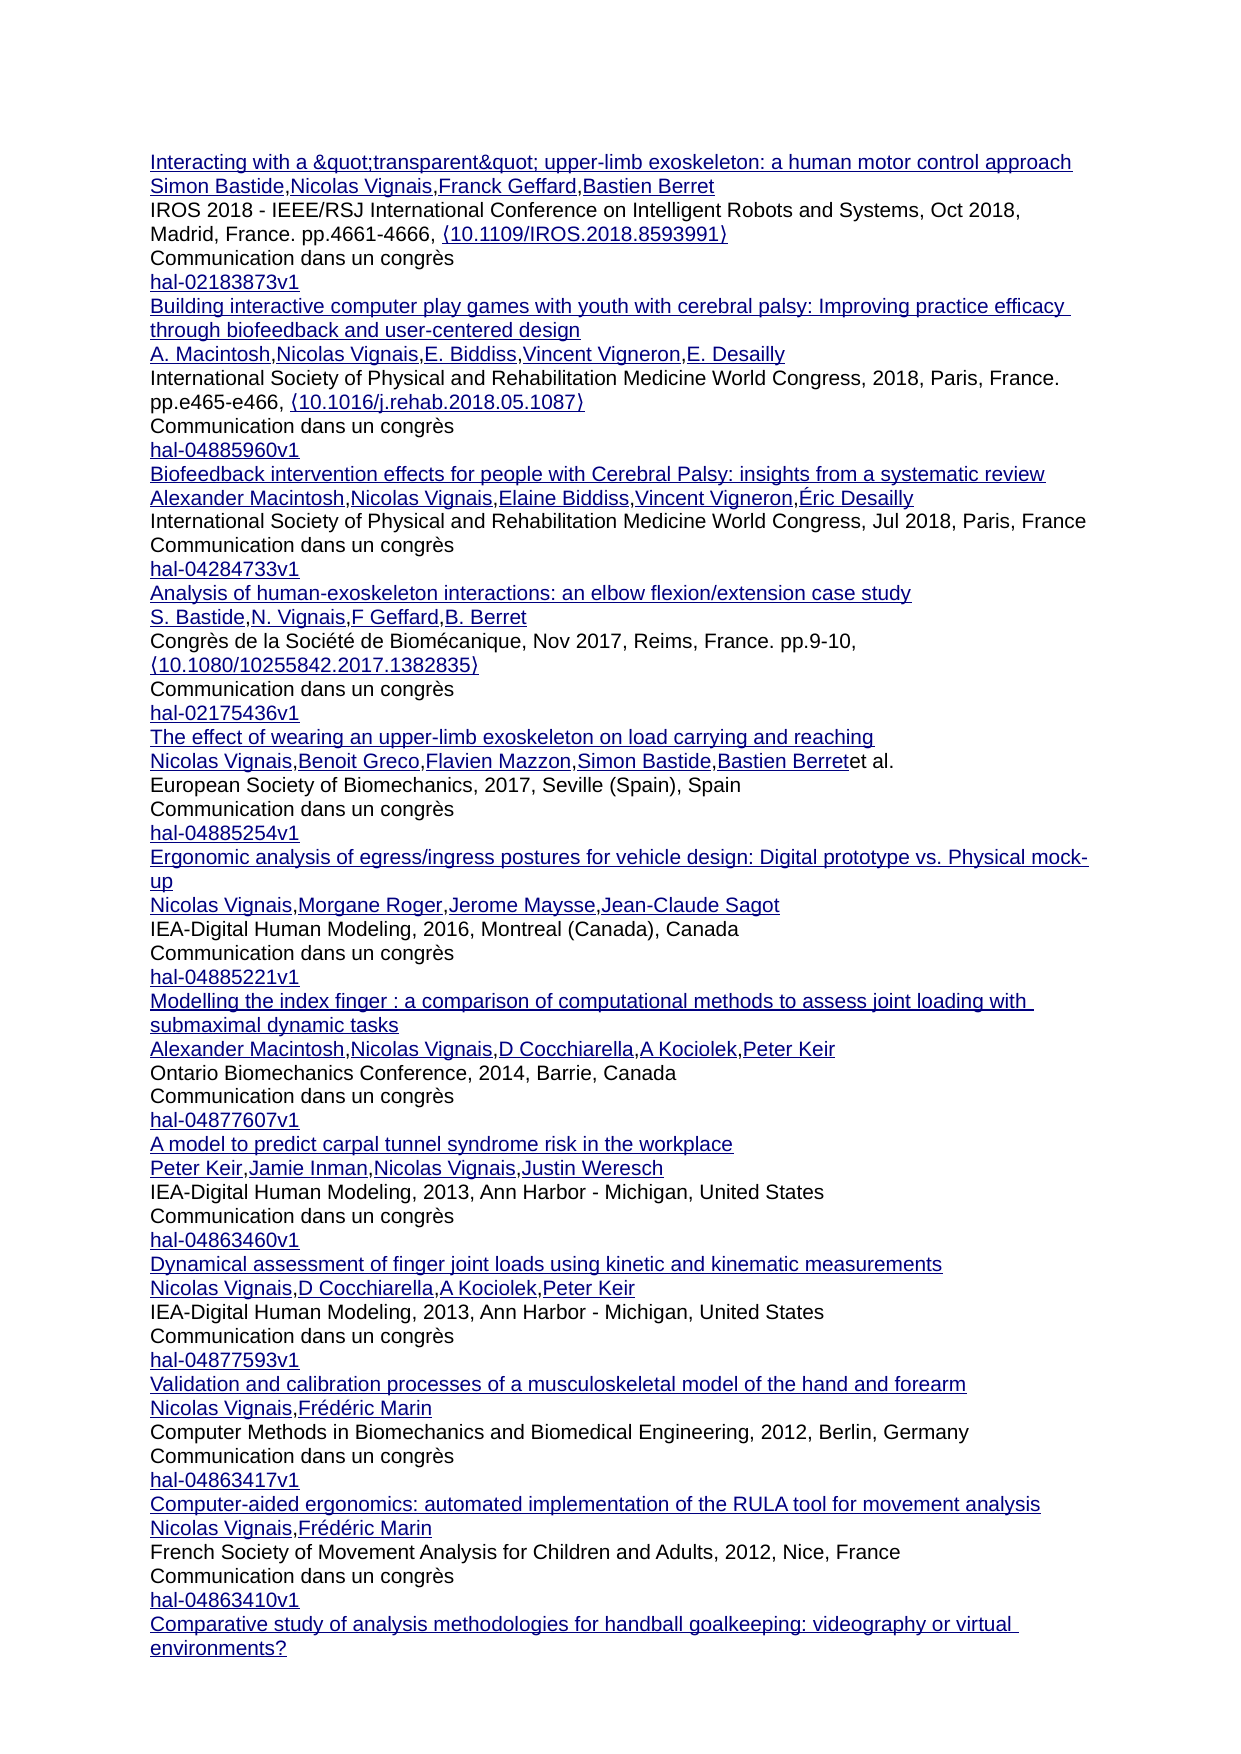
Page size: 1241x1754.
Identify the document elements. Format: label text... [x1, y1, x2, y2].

table_cell Building interactive computer play games with youth with cerebral palsy: Improving practice efficacy through biofeedback and user-centered design A. Macintosh,Nicolas Vignais,E. Biddiss,Vincent Vigneron,E. Desailly International Society of Physical and Rehabilitation Medicine World Congress, 2018, Paris, France. pp.e465-e466, ⟨10.1016/j.rehab.2018.05.1087⟩ Communication dans un congrès hal-04885960v1 [150, 294, 1090, 461]
table_cell Analysis of human-exoskeleton interactions: an elbow flexion/extension case study S. Bastide,N. Vignais,F Geffard,B. Berret Congrès de la Société de Biomécanique, Nov 2017, Reims, France. pp.9-10, ⟨10.1080/10255842.2017.1382835⟩ Communication dans un congrès hal-02175436v1 [150, 581, 1090, 725]
table_cell Comparative study of analysis methodologies for handball goalkeeping: videography or virtual environments? [150, 1611, 1090, 1659]
table_cell The effect of wearing an upper-limb exoskeleton on load carrying and reaching Nicolas Vignais,Benoit Greco,Flavien Mazzon,Simon Bastide,Bastien Berretet al. European Society of Biomechanics, 2017, Seville (Spain), Spain Communication dans un congrès hal-04885254v1 [150, 725, 1090, 845]
table_cell A model to predict carpal tunnel syndrome risk in the workplace Peter Keir,Jamie Inman,Nicolas Vignais,Justin Weresch IEA-Digital Human Modeling, 2013, Ann Harbor - Michigan, United States Communication dans un congrès hal-04863460v1 [150, 1132, 1090, 1252]
table_cell Dynamical assessment of finger joint loads using kinetic and kinematic measurements Nicolas Vignais,D Cocchiarella,A Kociolek,Peter Keir IEA-Digital Human Modeling, 2013, Ann Harbor - Michigan, United States Communication dans un congrès hal-04877593v1 [150, 1252, 1090, 1372]
table_cell Computer-aided ergonomics: automated implementation of the RULA tool for movement analysis Nicolas Vignais,Frédéric Marin French Society of Movement Analysis for Children and Adults, 2012, Nice, France Communication dans un congrès hal-04863410v1 [150, 1492, 1090, 1611]
table_cell Biofeedback intervention effects for people with Cerebral Palsy: insights from a systematic review Alexander Macintosh,Nicolas Vignais,Elaine Biddiss,Vincent Vigneron,Éric Desailly International Society of Physical and Rehabilitation Medicine World Congress, Jul 2018, Paris, France Communication dans un congrès hal-04284733v1 [150, 461, 1090, 581]
table_cell Validation and calibration processes of a musculoskeletal model of the hand and forearm Nicolas Vignais,Frédéric Marin Computer Methods in Biomechanics and Biomedical Engineering, 2012, Berlin, Germany Communication dans un congrès hal-04863417v1 [150, 1372, 1090, 1492]
table_cell Modelling the index finger : a comparison of computational methods to assess joint loading with submaximal dynamic tasks Alexander Macintosh,Nicolas Vignais,D Cocchiarella,A Kociolek,Peter Keir Ontario Biomechanics Conference, 2014, Barrie, Canada Communication dans un congrès hal-04877607v1 [150, 989, 1090, 1132]
table_cell Ergonomic analysis of egress/ingress postures for vehicle design: Digital prototype vs. Physical mock-up Nicolas Vignais,Morgane Roger,Jerome Maysse,Jean-Claude Sagot IEA-Digital Human Modeling, 2016, Montreal (Canada), Canada Communication dans un congrès hal-04885221v1 [150, 845, 1090, 988]
table_cell Interacting with a &quot;transparent&quot; upper-limb exoskeleton: a human motor control approach Simon Bastide,Nicolas Vignais,Franck Geffard,Bastien Berret IROS 2018 - IEEE/RSJ International Conference on Intelligent Robots and Systems, Oct 2018, Madrid, France. pp.4661-4666, ⟨10.1109/IROS.2018.8593991⟩ Communication dans un congrès hal-02183873v1 [150, 150, 1090, 294]
